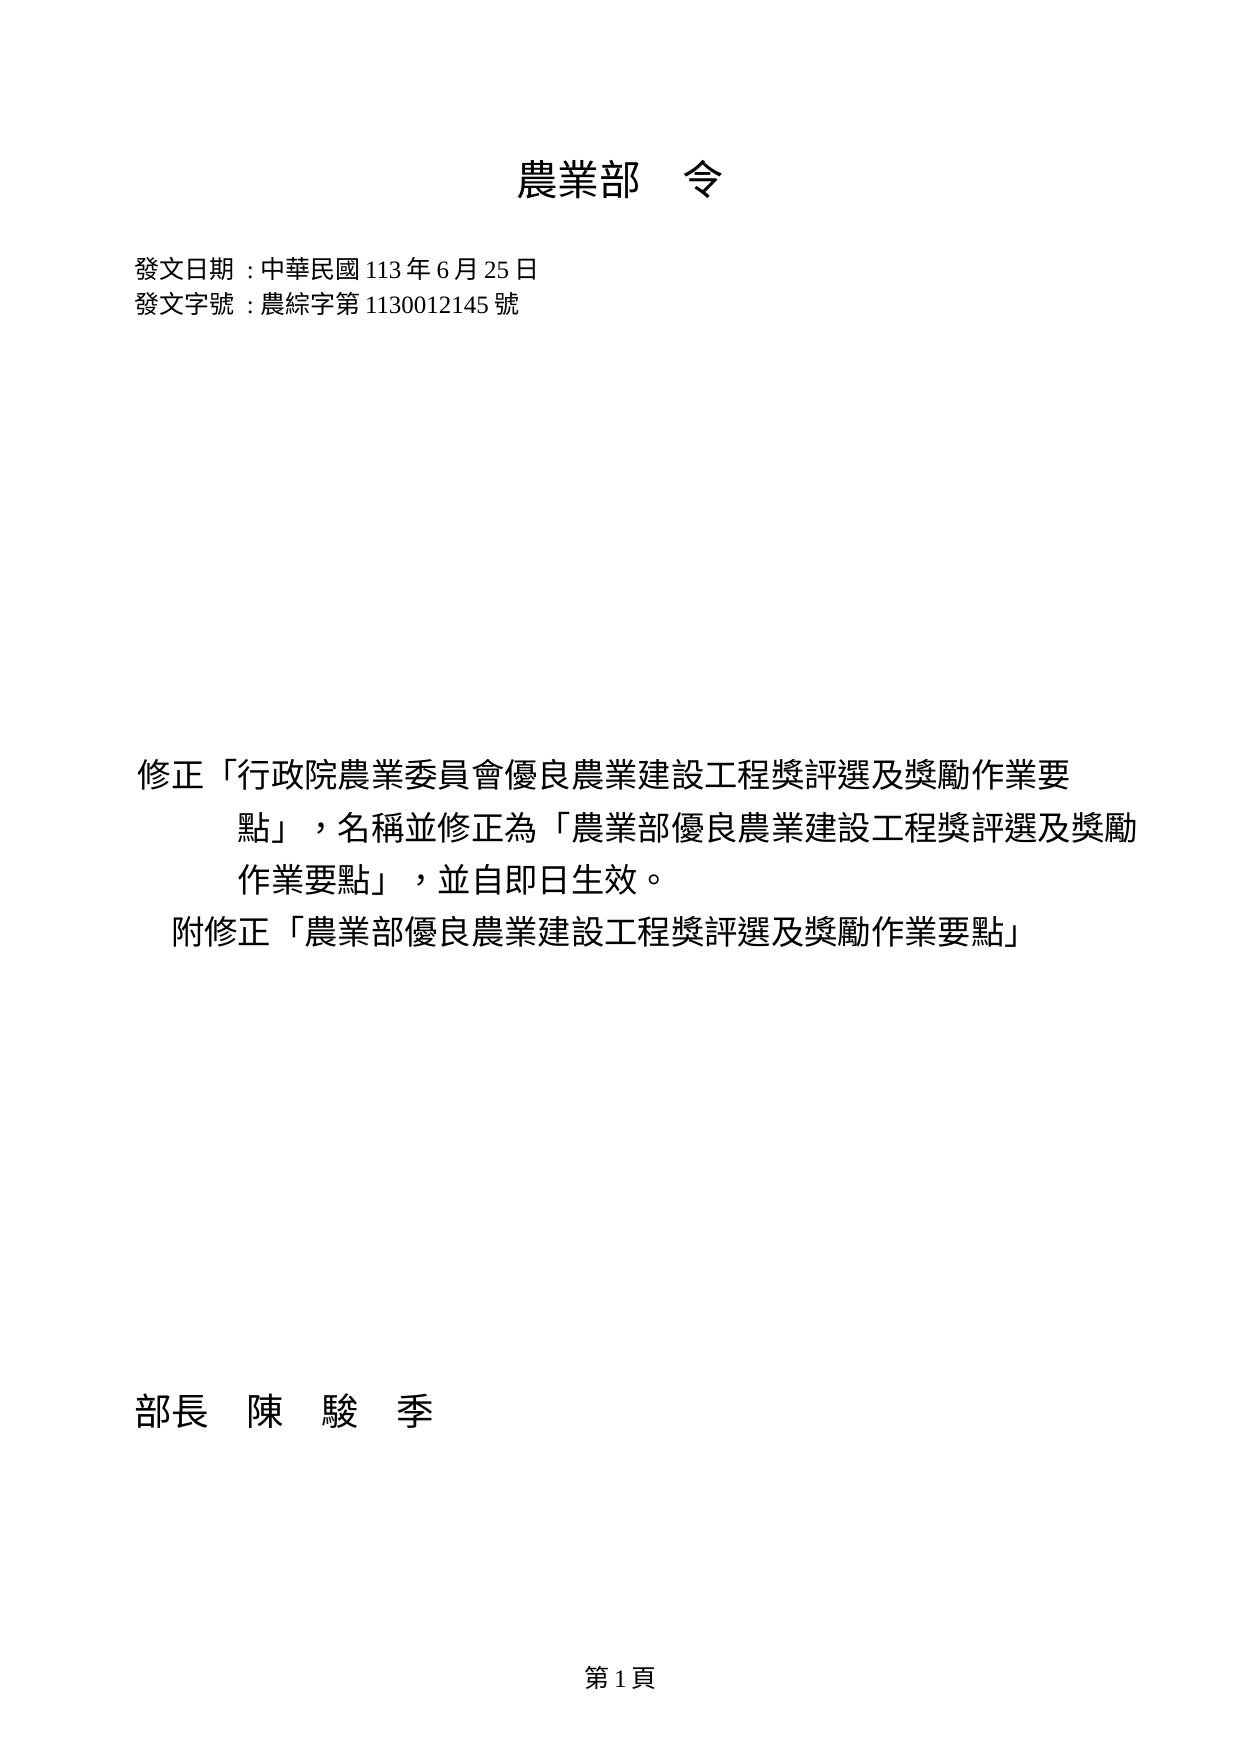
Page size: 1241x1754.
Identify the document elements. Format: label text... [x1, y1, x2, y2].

text 發文日期 : 中華民國113年6月25日 [134, 258, 1165, 283]
text 農業部 令 [75, 147, 1165, 208]
text 發文字號 : 農綜字第1130012145號 [134, 293, 1165, 318]
text 點」，名稱並修正為「農業部優良農業建設工程獎評選及獎勵 [137, 797, 1142, 849]
text 附修正「農業部優良農業建設工程獎評選及獎勵作業要點」 [137, 902, 1142, 954]
text 修正「行政院農業委員會優良農業建設工程獎評選及獎勵作業要 [137, 745, 1142, 797]
text 部長 陳 駿 季 [134, 1382, 1165, 1436]
text 作業要點」，並自即日生效。 [137, 849, 1142, 902]
